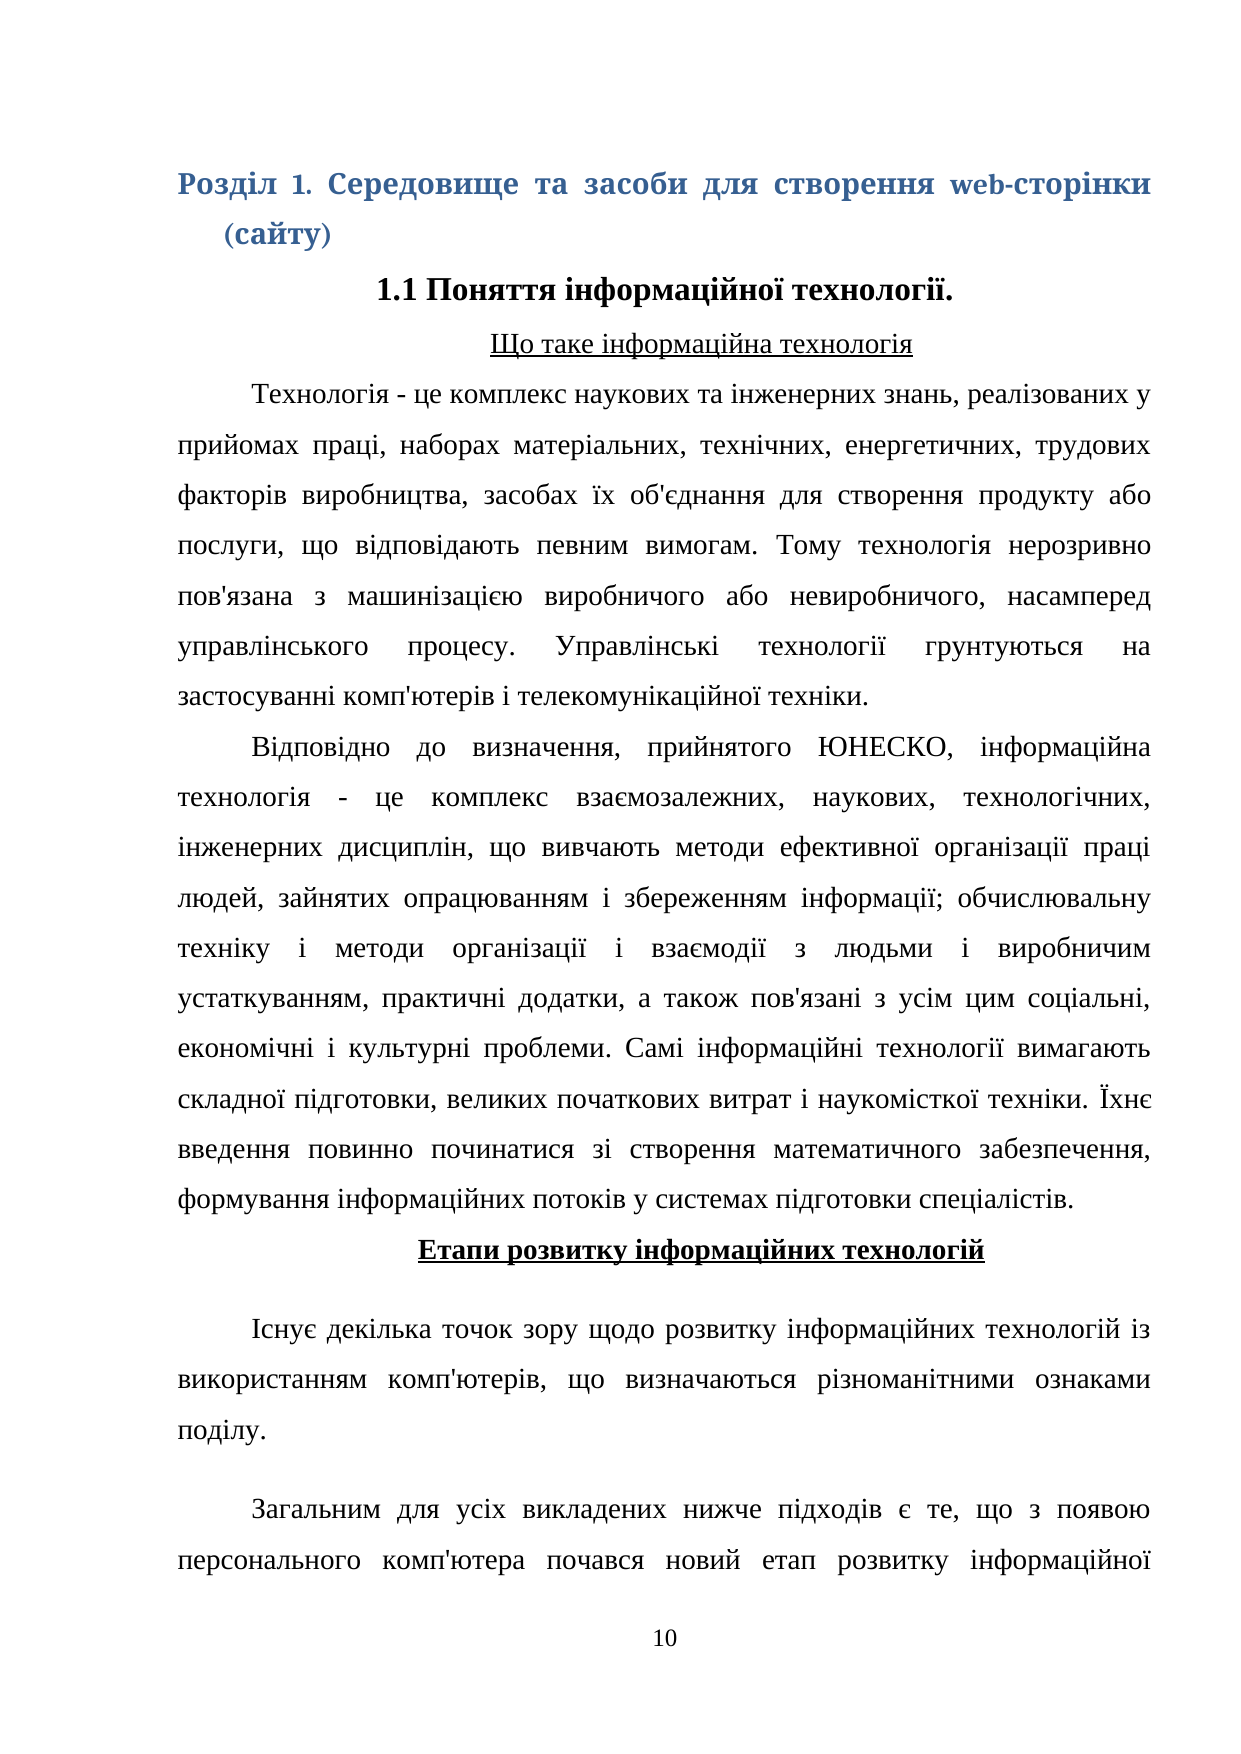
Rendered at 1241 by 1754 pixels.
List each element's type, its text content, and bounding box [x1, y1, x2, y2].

text 1.1 Поняття інформаційної технології. [177, 269, 1152, 307]
text Що таке інформаційна технологія [177, 326, 1152, 360]
text Етапи розвитку інформаційних технологій [177, 1232, 1152, 1265]
subtitle Розділ 1. Середовище та засоби для створення web-сторінки (сайту) [177, 168, 1152, 252]
text Технологія - це комплекс наукових та інженерних знань, реалізованих у прийомах праці, наборах матеріальних, технічних, енергетичних, трудових факторів виробництва, засобах їх об'єднання для створення продукту або послуги, що відповідають певним вимогам. Тому технологія нерозривно пов'язана з машинізацією виробничого або невиробничого, насамперед управлінського процесу. Управлінські технології грунтуються на застосуванні комп'ютерів і телекомунікаційної техніки. [177, 377, 1152, 712]
text Існує декілька точок зору щодо розвитку інформаційних технологій із використанням комп'ютерів, що визначаються різноманітними ознаками поділу. [177, 1311, 1152, 1446]
text Загальним для усіх викладених нижче підходів є те, що з появою персонального комп'ютера почався новий етап розвитку інформаційної [177, 1491, 1152, 1575]
text Відповідно до визначення, прийнятого ЮНЕСКО, інформаційна технологія - це комплекс взаємозалежних, наукових, технологічних, інженерних дисциплін, що вивчають методи ефективної організації праці людей, зайнятих опрацюванням і збереженням інформації; обчислювальну техніку і методи організації і взаємодії з людьми і виробничим устаткуванням, практичні додатки, а також пов'язані з усім цим соціальні, економічні і культурні проблеми. Самі інформаційні технології вимагають складної підготовки, великих початкових витрат і наукомісткої техніки. Їхнє введення повинно починатися зі створення математичного забезпечення, формування інформаційних потоків у системах підготовки спеціалістів. [177, 729, 1152, 1215]
